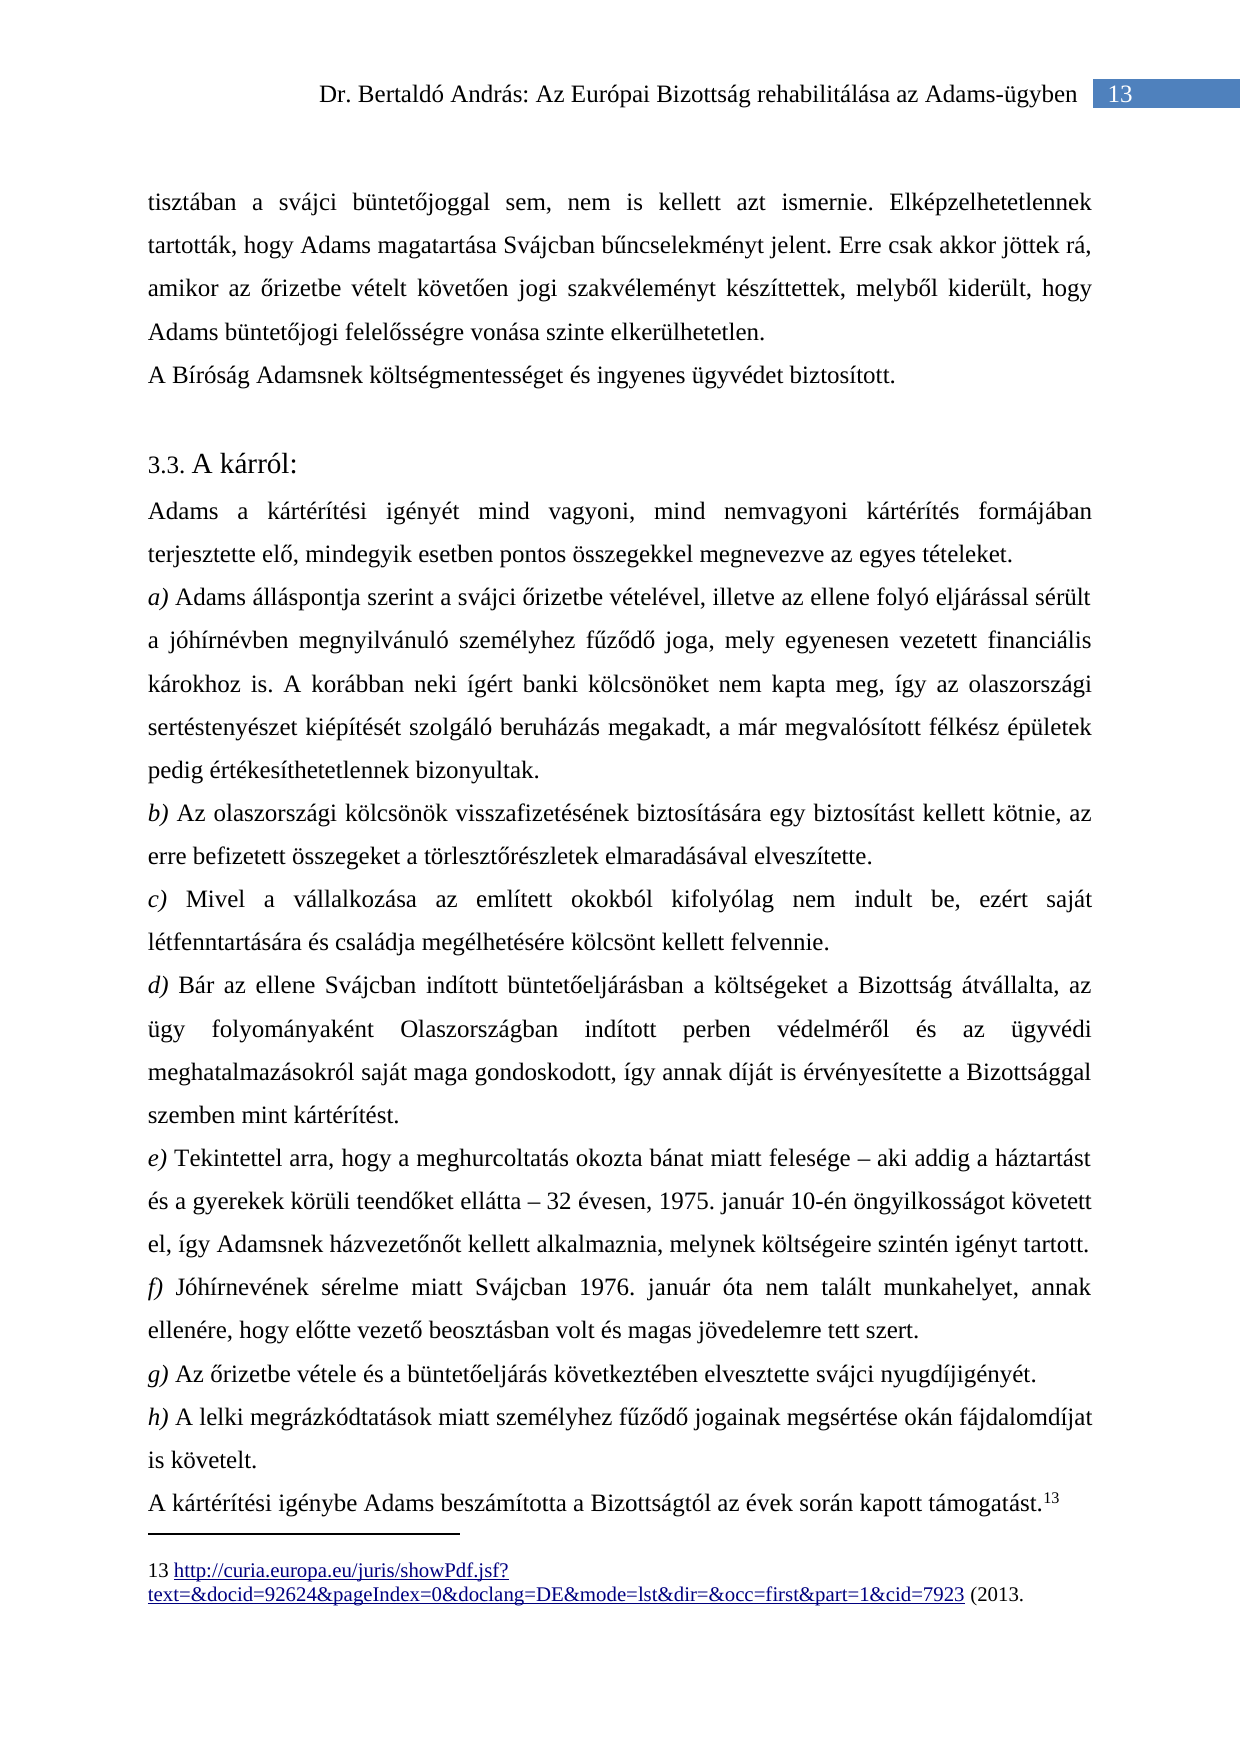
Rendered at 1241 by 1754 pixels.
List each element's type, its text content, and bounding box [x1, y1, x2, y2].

text tisztában a svájci büntetőjoggal sem, nem is kellett azt ismernie. Elképzelhetetlennek tartották, hogy Adams magatartása Svájcban bűncselekményt jelent. Erre csak akkor jöttek rá, amikor az őrizetbe vételt követően jogi szakvéleményt készíttettek, melyből kiderült, hogy Adams büntetőjogi felelősségre vonása szinte elkerülhetetlen. [148, 187, 1093, 345]
text g) Az őrizetbe vétele és a büntetőeljárás következtében elvesztette svájci nyugdíjigényét. [148, 1359, 1093, 1387]
text d) Bár az ellene Svájcban indított büntetőeljárásban a költségeket a Bizottság átvállalta, az ügy folyományaként Olaszországban indított perben védelméről és az ügyvédi meghatalmazásokról saját maga gondoskodott, így annak díját is érvényesítette a Bizottsággal szemben mint kártérítést. [148, 971, 1093, 1129]
text Adams a kártérítési igényét mind vagyoni, mind nemvagyoni kártérítés formájában terjesztette elő, mindegyik esetben pontos összegekkel megnevezve az egyes tételeket. [148, 496, 1093, 568]
text A kártérítési igénybe Adams beszámította a Bizottságtól az évek során kapott támogatást. [148, 1488, 1093, 1517]
text http://curia.europa.eu/juris/showPdf.jsf?text=&docid=92624&pageIndex=0&doclang=DE&mode=lst&dir=&occ=first&part=1&cid=7923 (2013. [148, 1558, 1093, 1606]
text f) Jóhírnevének sérelme miatt Svájcban 1976. január óta nem talált munkahelyet, annak ellenére, hogy előtte vezető beosztásban volt és magas jövedelemre tett szert. [148, 1272, 1093, 1344]
text 3.3. A kárról: [148, 446, 1093, 479]
text A Bíróság Adamsnek költségmentességet és ingyenes ügyvédet biztosított. [148, 360, 1093, 388]
text a) Adams álláspontja szerint a svájci őrizetbe vételével, illetve az ellene folyó eljárással sérült a jóhírnévben megnyilvánuló személyhez fűződő joga, mely egyenesen vezetett financiális károkhoz is. A korábban neki ígért banki kölcsönöket nem kapta meg, így az olaszországi sertéstenyészet kiépítését szolgáló beruházás megakadt, a már megvalósított félkész épületek pedig értékesíthetetlennek bizonyultak. [148, 582, 1093, 784]
text e) Tekintettel arra, hogy a meghurcoltatás okozta bánat miatt felesége – aki addig a háztartást és a gyerekek körüli teendőket ellátta – 32 évesen, 1975. január 10-én öngyilkosságot követett el, így Adamsnek házvezetőnőt kellett alkalmaznia, melynek költségeire szintén igényt tartott. [148, 1143, 1093, 1258]
text h) A lelki megrázkódtatások miatt személyhez fűződő jogainak megsértése okán fájdalomdíjat is követelt. [148, 1402, 1093, 1474]
text c) Mivel a vállalkozása az említett okokból kifolyólag nem indult be, ezért saját létfenntartására és családja megélhetésére kölcsönt kellett felvennie. [148, 884, 1093, 956]
text b) Az olaszországi kölcsönök visszafizetésének biztosítására egy biztosítást kellett kötnie, az erre befizetett összegeket a törlesztőrészletek elmaradásával elveszítette. [148, 798, 1093, 870]
